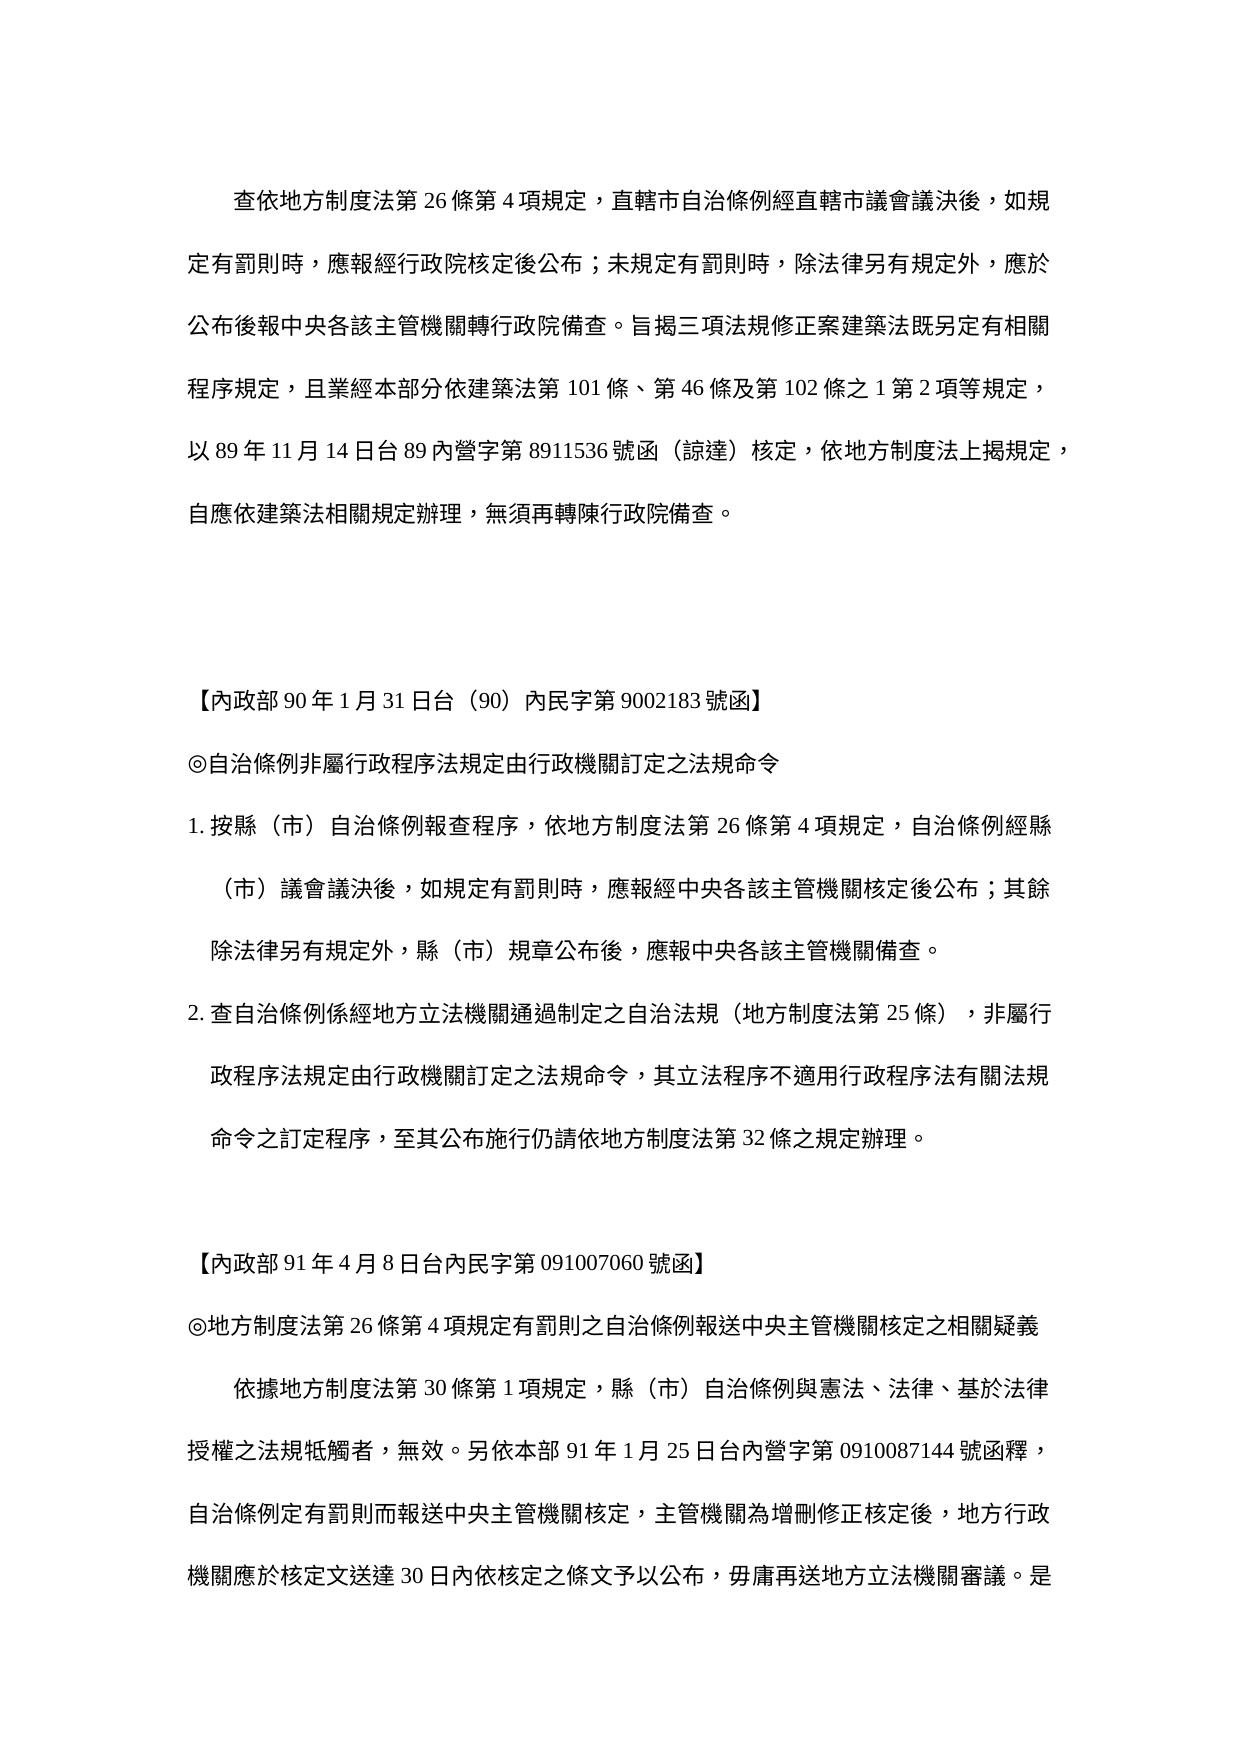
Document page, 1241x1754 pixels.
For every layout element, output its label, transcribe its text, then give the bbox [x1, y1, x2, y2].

text 2. 查自治條例係經地方立法機關通過制定之自治法規（地方制度法第25條），非屬行政程序法規定由行政機關訂定之法規命令，其立法程序不適用行政程序法有關法規命令之訂定程序，至其公布施行仍請依地方制度法第32條之規定辦理。 [187, 971, 1053, 1158]
text 1. 按縣（市）自治條例報查程序，依地方制度法第26條第4項規定，自治條例經縣（市）議會議決後，如規定有罰則時，應報經中央各該主管機關核定後公布；其餘除法律另有規定外，縣（市）規章公布後，應報中央各該主管機關備查。 [187, 783, 1053, 971]
text ◎地方制度法第26條第4項規定有罰則之自治條例報送中央主管機關核定之相關疑義 [187, 1283, 1053, 1346]
text 依據地方制度法第30條第1項規定，縣（市）自治條例與憲法、法律、基於法律授權之法規牴觸者，無效。另依本部91年1月25日台內營字第0910087144號函釋，自治條例定有罰則而報送中央主管機關核定，主管機關為增刪修正核定後，地方行政機關應於核定文送達30日內依核定之條文予以公布，毋庸再送地方立法機關審議。是以縣（市）自治條例定有罰則依法應報中央主管機關核定者，中央主管機關如認有地方制度法第30條第1項規定情形，除敘明理由退回不予核定外，必要時亦得逕行增刪修正後核定。至於中央主管機關未逕行修正，而敘明理由退回未予核定，並請縣（市）政府修正後再重新報核，因原自治條例業經縣（市）議會審議通過，在未公布生效前，自無從再函送縣（市）議會修正。是以本案既係依中央主管機關之意見修正，應得由貴府逕行修正後函報中央主管機關核定，並視為核定機關之修正意見，無須再送市議會審議。 [187, 1346, 1053, 1596]
text 查依地方制度法第26條第4項規定，直轄市自治條例經直轄市議會議決後，如規定有罰則時，應報經行政院核定後公布；未規定有罰則時，除法律另有規定外，應於公布後報中央各該主管機關轉行政院備查。旨揭三項法規修正案建築法既另定有相關程序規定，且業經本部分依建築法第101條、第46條及第102條之1第2項等規定，以89年11月14日台89內營字第8911536號函（諒達）核定，依地方制度法上揭規定，自應依建築法相關規定辦理，無須再轉陳行政院備查。 [187, 158, 1053, 533]
text ◎自治條例非屬行政程序法規定由行政機關訂定之法規命令 [187, 721, 1053, 783]
text 【內政部91年4月8日台內民字第091007060號函】 [187, 1221, 1053, 1283]
text 【內政部90年1月31日台（90）內民字第9002183號函】 [187, 658, 1053, 721]
